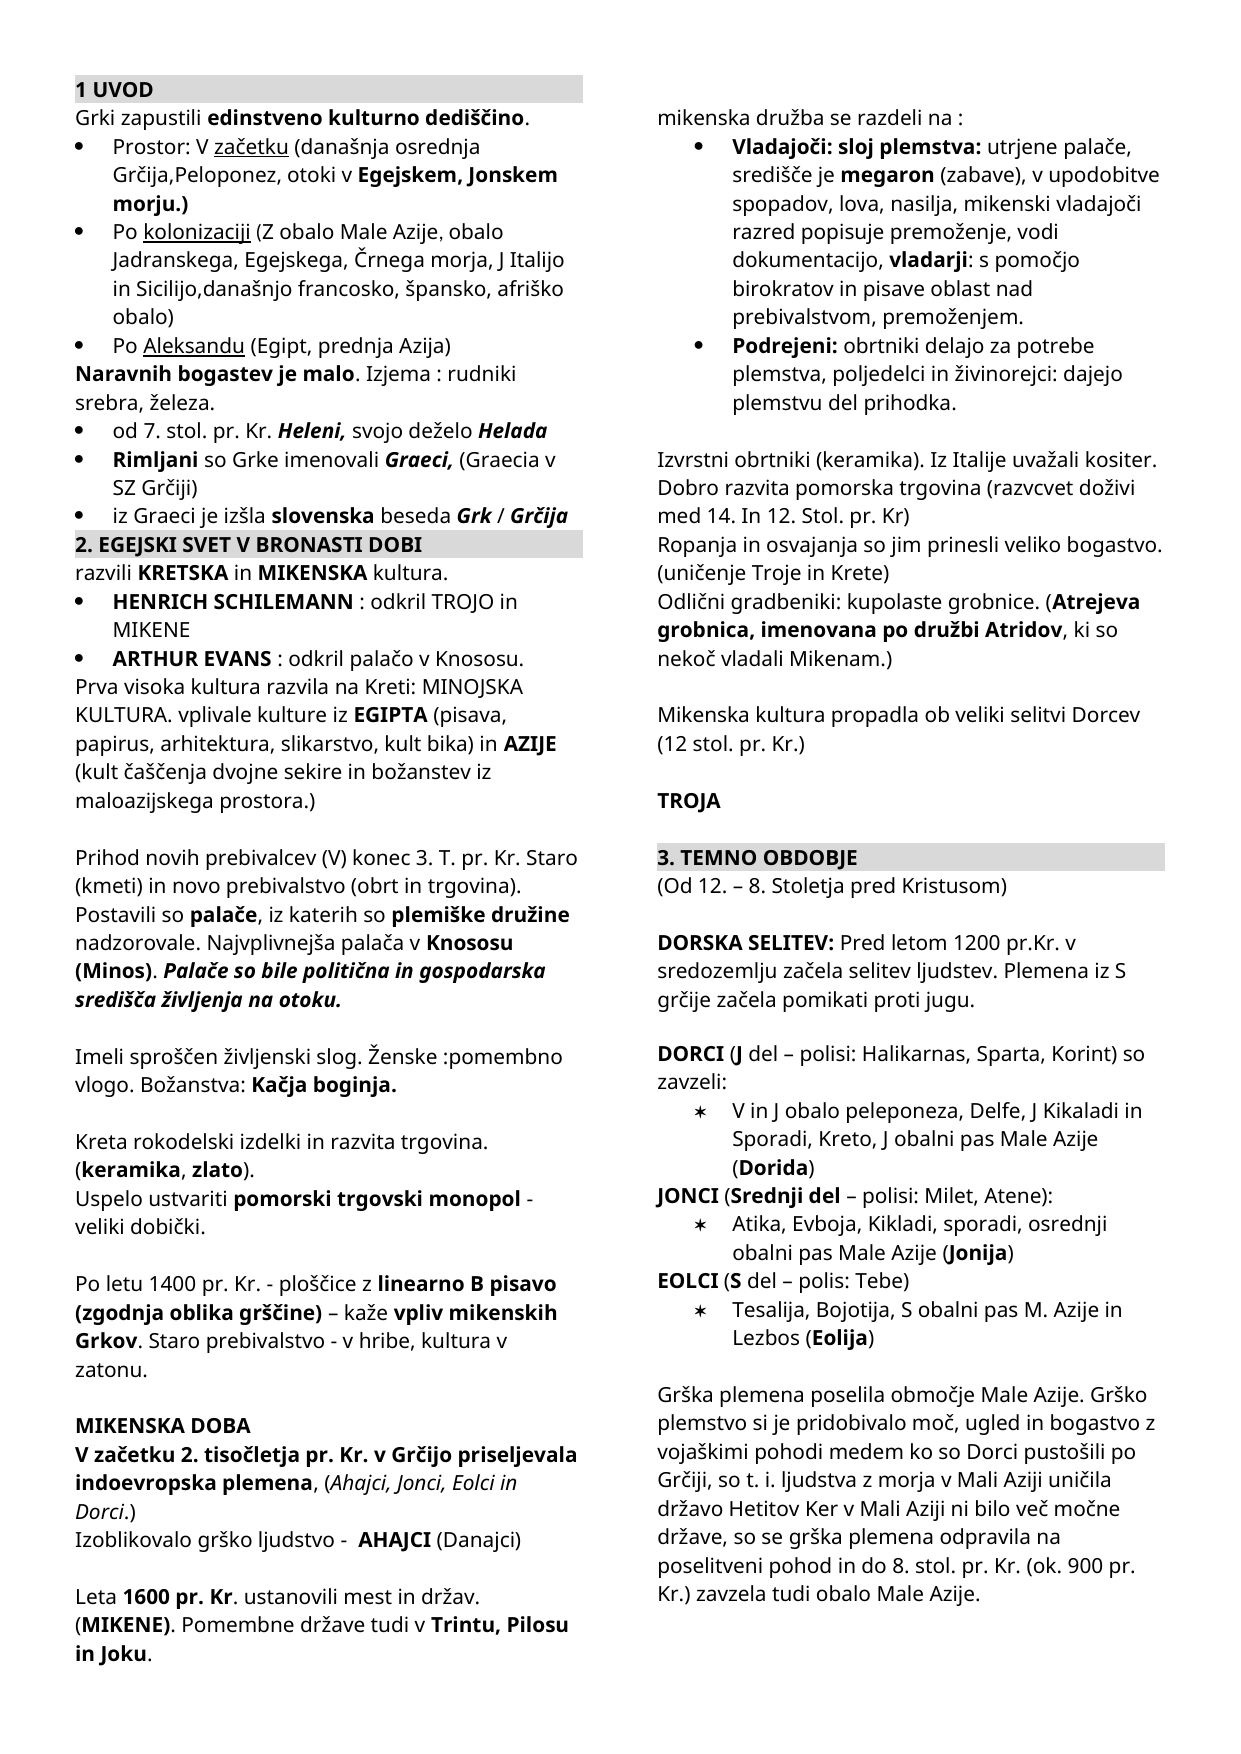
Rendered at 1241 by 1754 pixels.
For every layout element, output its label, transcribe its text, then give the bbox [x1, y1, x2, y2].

list iz Graeci je izšla slovenska beseda Grk / Grčija [75, 502, 583, 530]
list HENRICH SCHILEMANN : odkril TROJO in MIKENE [75, 587, 583, 644]
text Grška plemena poselila območje Male Azije. Grško plemstvo si je pridobivalo moč, ugled in bogastvo z vojaškimi pohodi medem ko so Dorci pustošili po Grčiji, so t. i. ljudstva z morja v Mali Aziji uničila državo Hetitov Ker v Mali Aziji ni bilo več močne države, so se grška plemena odpravila na poselitveni pohod in do 8. stol. pr. Kr. (ok. 900 pr. Kr.) zavzela tudi obalo Male Azije. [657, 1380, 1165, 1608]
text Leta 1600 pr. Kr. ustanovili mest in držav. (MIKENE). Pomembne države tudi v Trintu, Pilosu in Joku. [75, 1582, 583, 1667]
list od 7. stol. pr. Kr. Heleni, svojo deželo Helada [75, 416, 583, 445]
text Kreta rokodelski izdelki in razvita trgovina. (keramika, zlato). [75, 1127, 583, 1184]
text Naravnih bogastev je malo. Izjema : rudniki srebra, železa. [75, 359, 583, 416]
text Po letu 1400 pr. Kr. - ploščice z linearno B pisavo (zgodnja oblika grščine) – kaže vpliv mikenskih Grkov. Staro prebivalstvo - v hribe, kultura v zatonu. [75, 1269, 583, 1383]
text razvili KRETSKA in MIKENSKA kultura. [75, 558, 583, 587]
text Grki zapustili edinstveno kulturno dediščino. [75, 103, 583, 132]
text MIKENSKA DOBA [75, 1412, 583, 1440]
text TROJA [657, 786, 1165, 814]
text Imeli sproščen življenski slog. Ženske :pomembno vlogo. Božanstva: Kačja boginja. [75, 1042, 583, 1099]
text 3. TEMNO OBDOBJE [657, 843, 1165, 871]
list Po kolonizaciji (Z obalo Male Azije, obalo Jadranskega, Egejskega, Črnega morja, J Italijo in Sicilijo,današnjo francosko, špansko, afriško obalo) [75, 217, 583, 331]
list V in J obalo peleponeza, Delfe, J Kikaladi in Sporadi, Kreto, J obalni pas Male Azije (Dorida) [694, 1096, 1165, 1181]
list Prostor: V začetku (današnja osrednja Grčija,Peloponez, otoki v Egejskem, Jonskem morju.) [75, 132, 583, 217]
text V začetku 2. tisočletja pr. Kr. v Grčijo priseljevala indoevropska plemena, (Ahajci, Jonci, Eolci in Dorci.) [75, 1440, 583, 1525]
list Podrejeni: obrtniki delajo za potrebe plemstva, poljedelci in živinorejci: dajejo plemstvu del prihodka. [694, 331, 1165, 416]
text Odlični gradbeniki: kupolaste grobnice. (Atrejeva grobnica, imenovana po družbi Atridov, ki so nekoč vladali Mikenam.) [657, 587, 1165, 672]
list Rimljani so Grke imenovali Graeci, (Graecia v SZ Grčiji) [75, 445, 583, 502]
text JONCI (Srednji del – polisi: Milet, Atene): [657, 1181, 1165, 1209]
text Izoblikovalo grško ljudstvo - AHAJCI (Danajci) [75, 1525, 583, 1554]
text 1 UVOD [75, 75, 583, 103]
text DORCI (J del – polisi: Halikarnas, Sparta, Korint) so zavzeli: [657, 1039, 1165, 1096]
list Po Aleksandu (Egipt, prednja Azija) [75, 331, 583, 359]
text DORSKA SELITEV: Pred letom 1200 pr.Kr. v sredozemlju začela selitev ljudstev. Plemena iz S grčije začela pomikati proti jugu. [657, 928, 1165, 1013]
text Mikenska kultura propadla ob veliki selitvi Dorcev (12 stol. pr. Kr.) [657, 701, 1165, 757]
list ARTHUR EVANS : odkril palačo v Knososu. [75, 644, 583, 672]
text Uspelo ustvariti pomorski trgovski monopol - veliki dobički. [75, 1184, 583, 1241]
text Prihod novih prebivalcev (V) konec 3. T. pr. Kr. Staro (kmeti) in novo prebivalstvo (obrt in trgovina). Postavili so palače, iz katerih so plemiške družine nadzorovale. Najvplivnejša palača v Knososu (Minos). Palače so bile politična in gospodarska središča življenja na otoku. [75, 843, 583, 1013]
text (Od 12. – 8. Stoletja pred Kristusom) [657, 871, 1165, 900]
text Prva visoka kultura razvila na Kreti: MINOJSKA KULTURA. vplivale kulture iz EGIPTA (pisava, papirus, arhitektura, slikarstvo, kult bika) in AZIJE (kult čaščenja dvojne sekire in božanstev iz maloazijskega prostora.) [75, 672, 583, 814]
list Atika, Evboja, Kikladi, sporadi, osrednji obalni pas Male Azije (Jonija) [694, 1209, 1165, 1266]
text mikenska družba se razdeli na : [657, 103, 1165, 132]
text EOLCI (S del – polis: Tebe) [657, 1266, 1165, 1295]
list Tesalija, Bojotija, S obalni pas M. Azije in Lezbos (Eolija) [694, 1295, 1165, 1352]
text Izvrstni obrtniki (keramika). Iz Italije uvažali kositer. Dobro razvita pomorska trgovina (razvcvet doživi med 14. In 12. Stol. pr. Kr) [657, 445, 1165, 530]
text Ropanja in osvajanja so jim prinesli veliko bogastvo. (uničenje Troje in Krete) [657, 530, 1165, 587]
list Vladajoči: sloj plemstva: utrjene palače, središče je megaron (zabave), v upodobitve spopadov, lova, nasilja, mikenski vladajoči razred popisuje premoženje, vodi dokumentacijo, vladarji: s pomočjo birokratov in pisave oblast nad prebivalstvom, premoženjem. [694, 132, 1165, 331]
text 2. EGEJSKI SVET V BRONASTI DOBI [75, 530, 583, 558]
